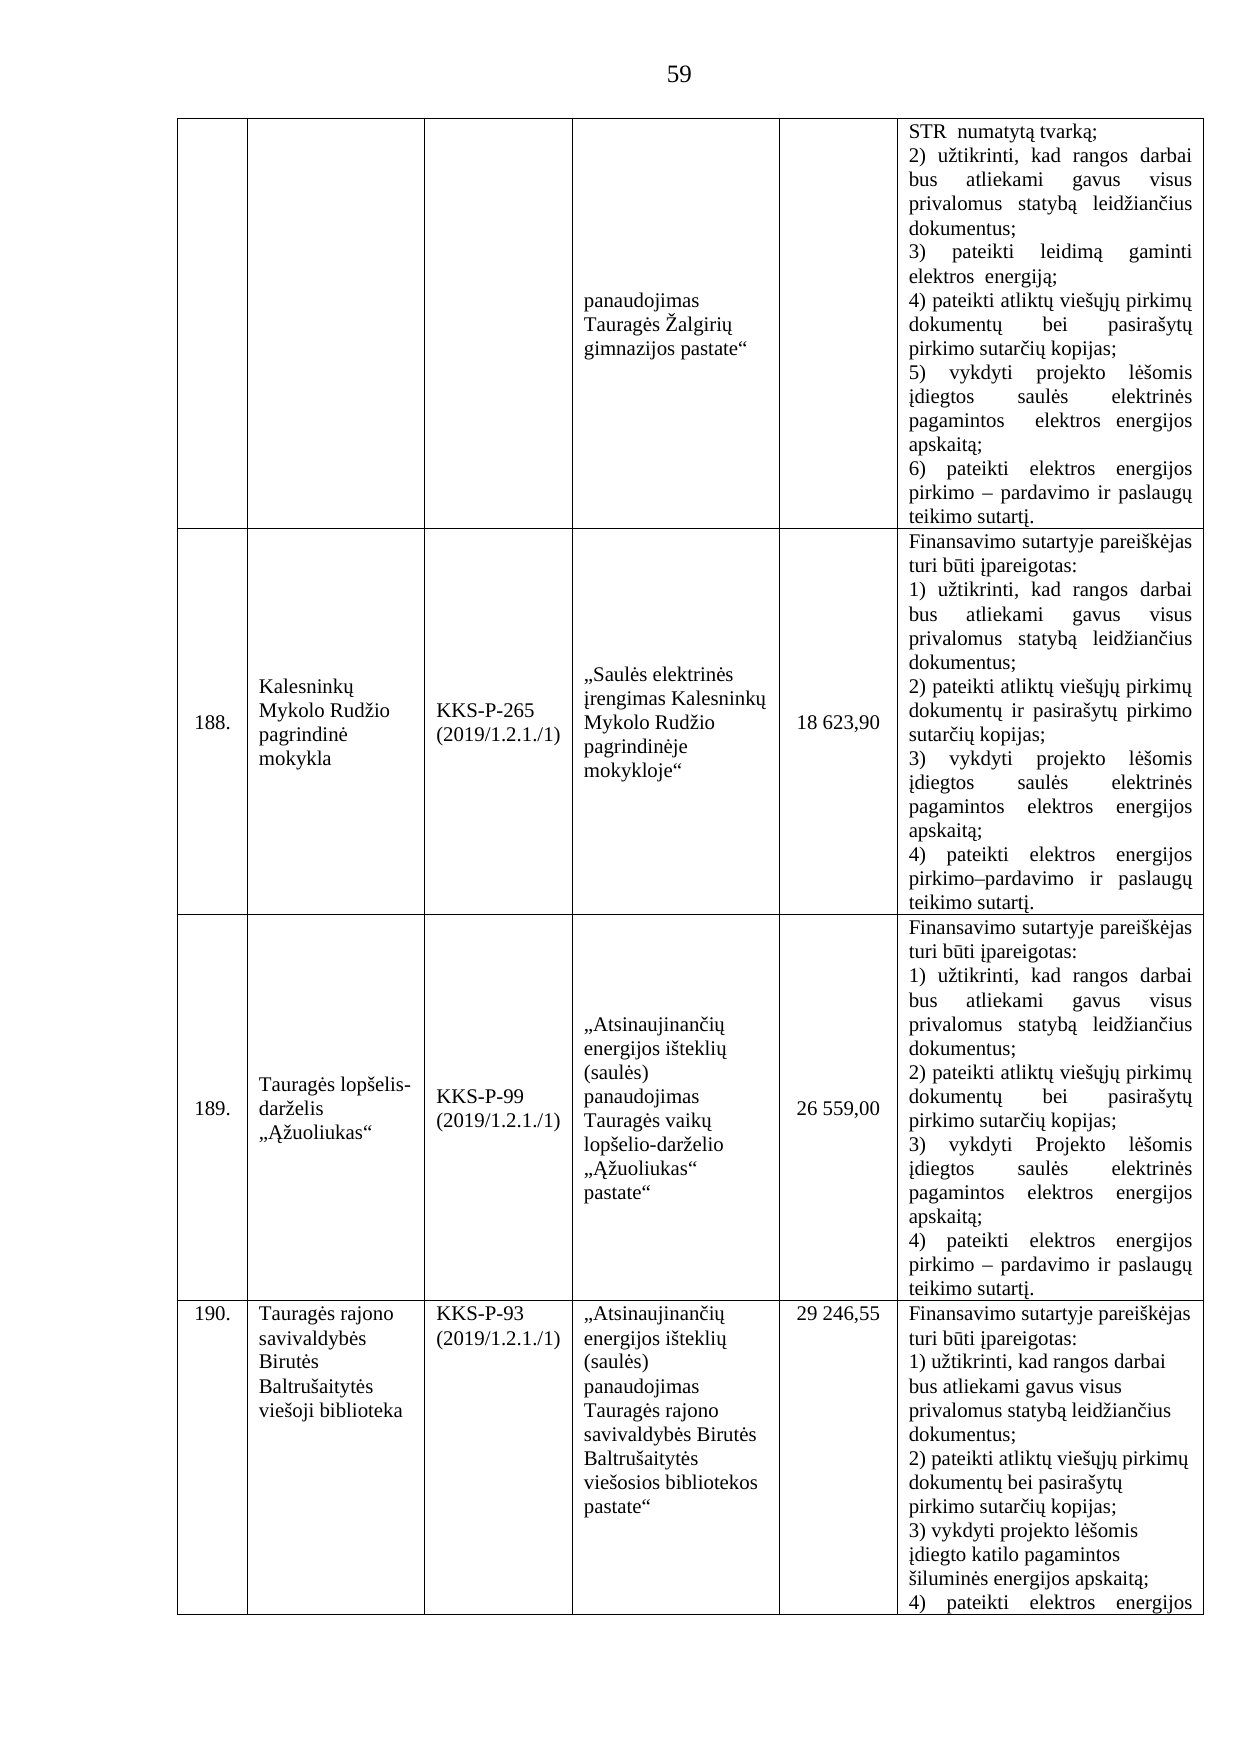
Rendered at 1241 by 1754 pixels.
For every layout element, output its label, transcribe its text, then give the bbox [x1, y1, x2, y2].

table_cell KKS-P-93 (2019/1.2.1./1) [425, 1301, 572, 1614]
table_cell 29 246,55 [780, 1301, 897, 1614]
table_cell panaudojimas Tauragės Žalgirių gimnazijos pastate“ [573, 119, 779, 528]
table_cell 188. [178, 529, 247, 914]
table_cell Kalesninkų Mykolo Rudžio pagrindinė mokykla [248, 529, 424, 914]
table_cell Tauragės rajono savivaldybės Birutės Baltrušaitytės viešoji biblioteka [248, 1301, 424, 1614]
table_cell 189. [178, 915, 247, 1300]
table_cell Tauragės lopšelis-darželis „Ąžuoliukas“ [248, 915, 424, 1300]
table_cell [780, 119, 897, 528]
table_cell Finansavimo sutartyje pareiškėjas turi būti įpareigotas: 1) užtikrinti, kad rangos darbai bus atliekami gavus visus privalomus statybą leidžiančius dokumentus; 2) pateikti atliktų viešųjų pirkimų dokumentų bei pasirašytų pirkimo sutarčių kopijas; 3) vykdyti Projekto lėšomis įdiegtos saulės elektrinės pagamintos elektros energijos apskaitą; 4) pateikti elektros energijos pirkimo – pardavimo ir paslaugų teikimo sutartį. [898, 915, 1203, 1300]
table_cell [178, 119, 247, 528]
table_cell „Saulės elektrinės įrengimas Kalesninkų Mykolo Rudžio pagrindinėje mokykloje“ [573, 529, 779, 914]
table_cell Finansavimo sutartyje pareiškėjas turi būti įpareigotas: 1) užtikrinti, kad rangos darbai bus atliekami gavus visus privalomus statybą leidžiančius dokumentus; 2) pateikti atliktų viešųjų pirkimų dokumentų bei pasirašytų pirkimo sutarčių kopijas; 3) vykdyti projekto lėšomis įdiegto katilo pagamintos šiluminės energijos apskaitą; 4) pateikti elektros energijos [898, 1301, 1203, 1614]
table_cell „Atsinaujinančių energijos išteklių (saulės) panaudojimas Tauragės rajono savivaldybės Birutės Baltrušaitytės viešosios bibliotekos pastate“ [573, 1301, 779, 1614]
table_cell „Atsinaujinančių energijos išteklių (saulės) panaudojimas Tauragės vaikų lopšelio-darželio „Ąžuoliukas“ pastate“ [573, 915, 779, 1300]
table_cell 26 559,00 [780, 915, 897, 1300]
table_cell Finansavimo sutartyje pareiškėjas turi būti įpareigotas: 1) užtikrinti, kad rangos darbai bus atliekami gavus visus privalomus statybą leidžiančius dokumentus; 2) pateikti atliktų viešųjų pirkimų dokumentų ir pasirašytų pirkimo sutarčių kopijas; 3) vykdyti projekto lėšomis įdiegtos saulės elektrinės pagamintos elektros energijos apskaitą; 4) pateikti elektros energijos pirkimo–pardavimo ir paslaugų teikimo sutartį. [898, 529, 1203, 914]
table_cell [425, 119, 572, 528]
table_cell KKS-P-99 (2019/1.2.1./1) [425, 915, 572, 1300]
table_cell [248, 119, 424, 528]
table_cell 190. [178, 1301, 247, 1614]
table_cell STR numatytą tvarką; 2) užtikrinti, kad rangos darbai bus atliekami gavus visus privalomus statybą leidžiančius dokumentus; 3) pateikti leidimą gaminti elektros energiją; 4) pateikti atliktų viešųjų pirkimų dokumentų bei pasirašytų pirkimo sutarčių kopijas; 5) vykdyti projekto lėšomis įdiegtos saulės elektrinės pagamintos elektros energijos apskaitą; 6) pateikti elektros energijos pirkimo – pardavimo ir paslaugų teikimo sutartį. [898, 119, 1203, 528]
table_cell KKS-P-265 (2019/1.2.1./1) [425, 529, 572, 914]
table_cell 18 623,90 [780, 529, 897, 914]
